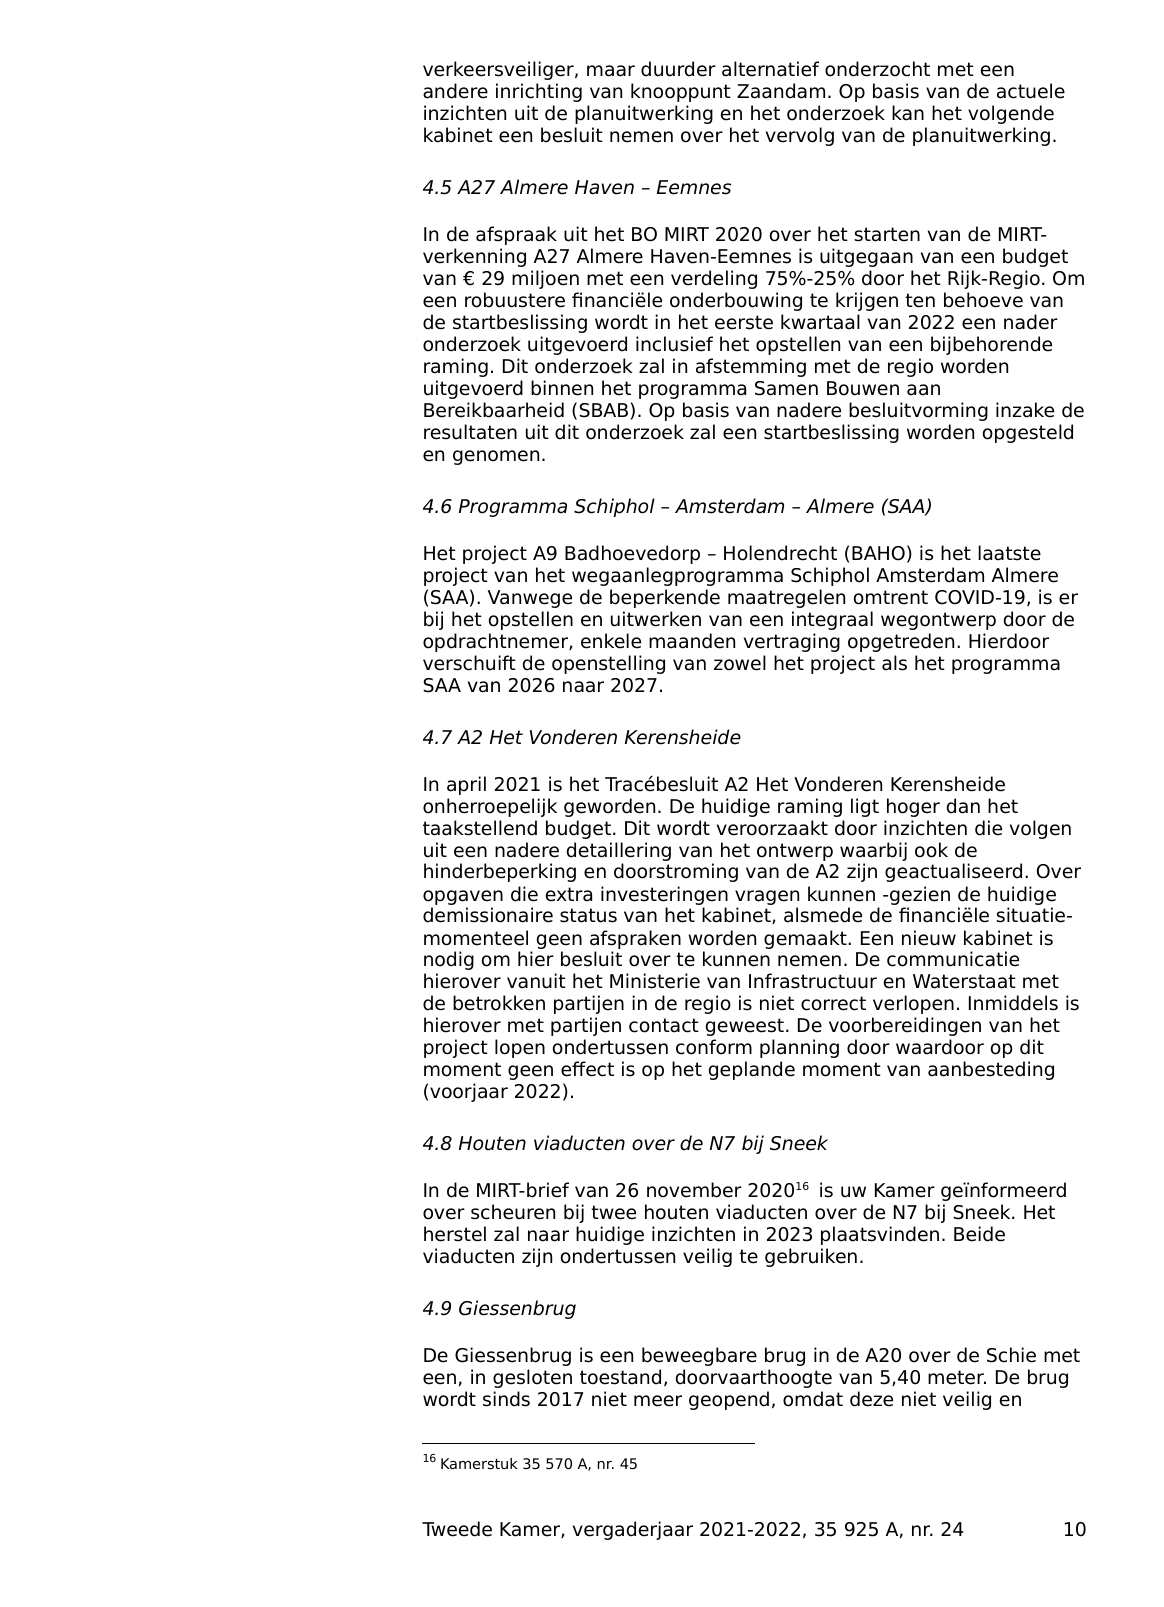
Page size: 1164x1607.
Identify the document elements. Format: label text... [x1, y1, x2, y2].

text De Giessenbrug is een beweegbare brug in de A20 over de Schie met een, in gesloten toestand, doorvaarthoogte van 5,40 meter. De brug wordt sinds 2017 niet meer geopend, omdat deze niet veilig en [422, 1345, 1087, 1411]
text Kamerstuk 35 570 A, nr. 45 [422, 1452, 1087, 1474]
text verkeersveiliger, maar duurder alternatief onderzocht met een andere inrichting van knooppunt Zaandam. Op basis van de actuele inzichten uit de planuitwerking en het onderzoek kan het volgende kabinet een besluit nemen over het vervolg van de planuitwerking. [422, 59, 1087, 147]
subtitle 4.9 Giessenbrug [422, 1298, 1087, 1320]
text In april 2021 is het Tracébesluit A2 Het Vonderen Kerensheide onherroepelijk geworden. De huidige raming ligt hoger dan het taakstellend budget. Dit wordt veroorzaakt door inzichten die volgen uit een nadere detaillering van het ontwerp waarbij ook de hinderbeperking en doorstroming van de A2 zijn geactualiseerd. Over opgaven die extra investeringen vragen kunnen -gezien de huidige demissionaire status van het kabinet, alsmede de financiële situatie- momenteel geen afspraken worden gemaakt. Een nieuw kabinet is nodig om hier besluit over te kunnen nemen. De communicatie hierover vanuit het Ministerie van Infrastructuur en Waterstaat met de betrokken partijen in de regio is niet correct verlopen. Inmiddels is hierover met partijen contact geweest. De voorbereidingen van het project lopen ondertussen conform planning door waardoor op dit moment geen effect is op het geplande moment van aanbesteding (voorjaar 2022). [422, 773, 1087, 1103]
subtitle 4.7 A2 Het Vonderen Kerensheide [422, 727, 1087, 748]
subtitle 4.5 A27 Almere Haven – Eemnes [422, 177, 1087, 199]
text In de afspraak uit het BO MIRT 2020 over het starten van de MIRT-verkenning A27 Almere Haven-Eemnes is uitgegaan van een budget van € 29 miljoen met een verdeling 75%-25% door het Rijk-Regio. Om een robuustere financiële onderbouwing te krijgen ten behoeve van de startbeslissing wordt in het eerste kwartaal van 2022 een nader onderzoek uitgevoerd inclusief het opstellen van een bijbehorende raming. Dit onderzoek zal in afstemming met de regio worden uitgevoerd binnen het programma Samen Bouwen aan Bereikbaarheid (SBAB). Op basis van nadere besluitvorming inzake de resultaten uit dit onderzoek zal een startbeslissing worden opgesteld en genomen. [422, 224, 1087, 466]
subtitle 4.6 Programma Schiphol – Amsterdam – Almere (SAA) [422, 496, 1087, 518]
text In de MIRT-brief van 26 november 2020 is uw Kamer geïnformeerd over scheuren bij twee houten viaducten over de N7 bij Sneek. Het herstel zal naar huidige inzichten in 2023 plaatsvinden. Beide viaducten zijn ondertussen veilig te gebruiken. [422, 1180, 1087, 1268]
subtitle 4.8 Houten viaducten over de N7 bij Sneek [422, 1133, 1087, 1155]
text Het project A9 Badhoevedorp – Holendrecht (BAHO) is het laatste project van het wegaanlegprogramma Schiphol Amsterdam Almere (SAA). Vanwege de beperkende maatregelen omtrent COVID-19, is er bij het opstellen en uitwerken van een integraal wegontwerp door de opdrachtnemer, enkele maanden vertraging opgetreden. Hierdoor verschuift de openstelling van zowel het project als het programma SAA van 2026 naar 2027. [422, 543, 1087, 697]
